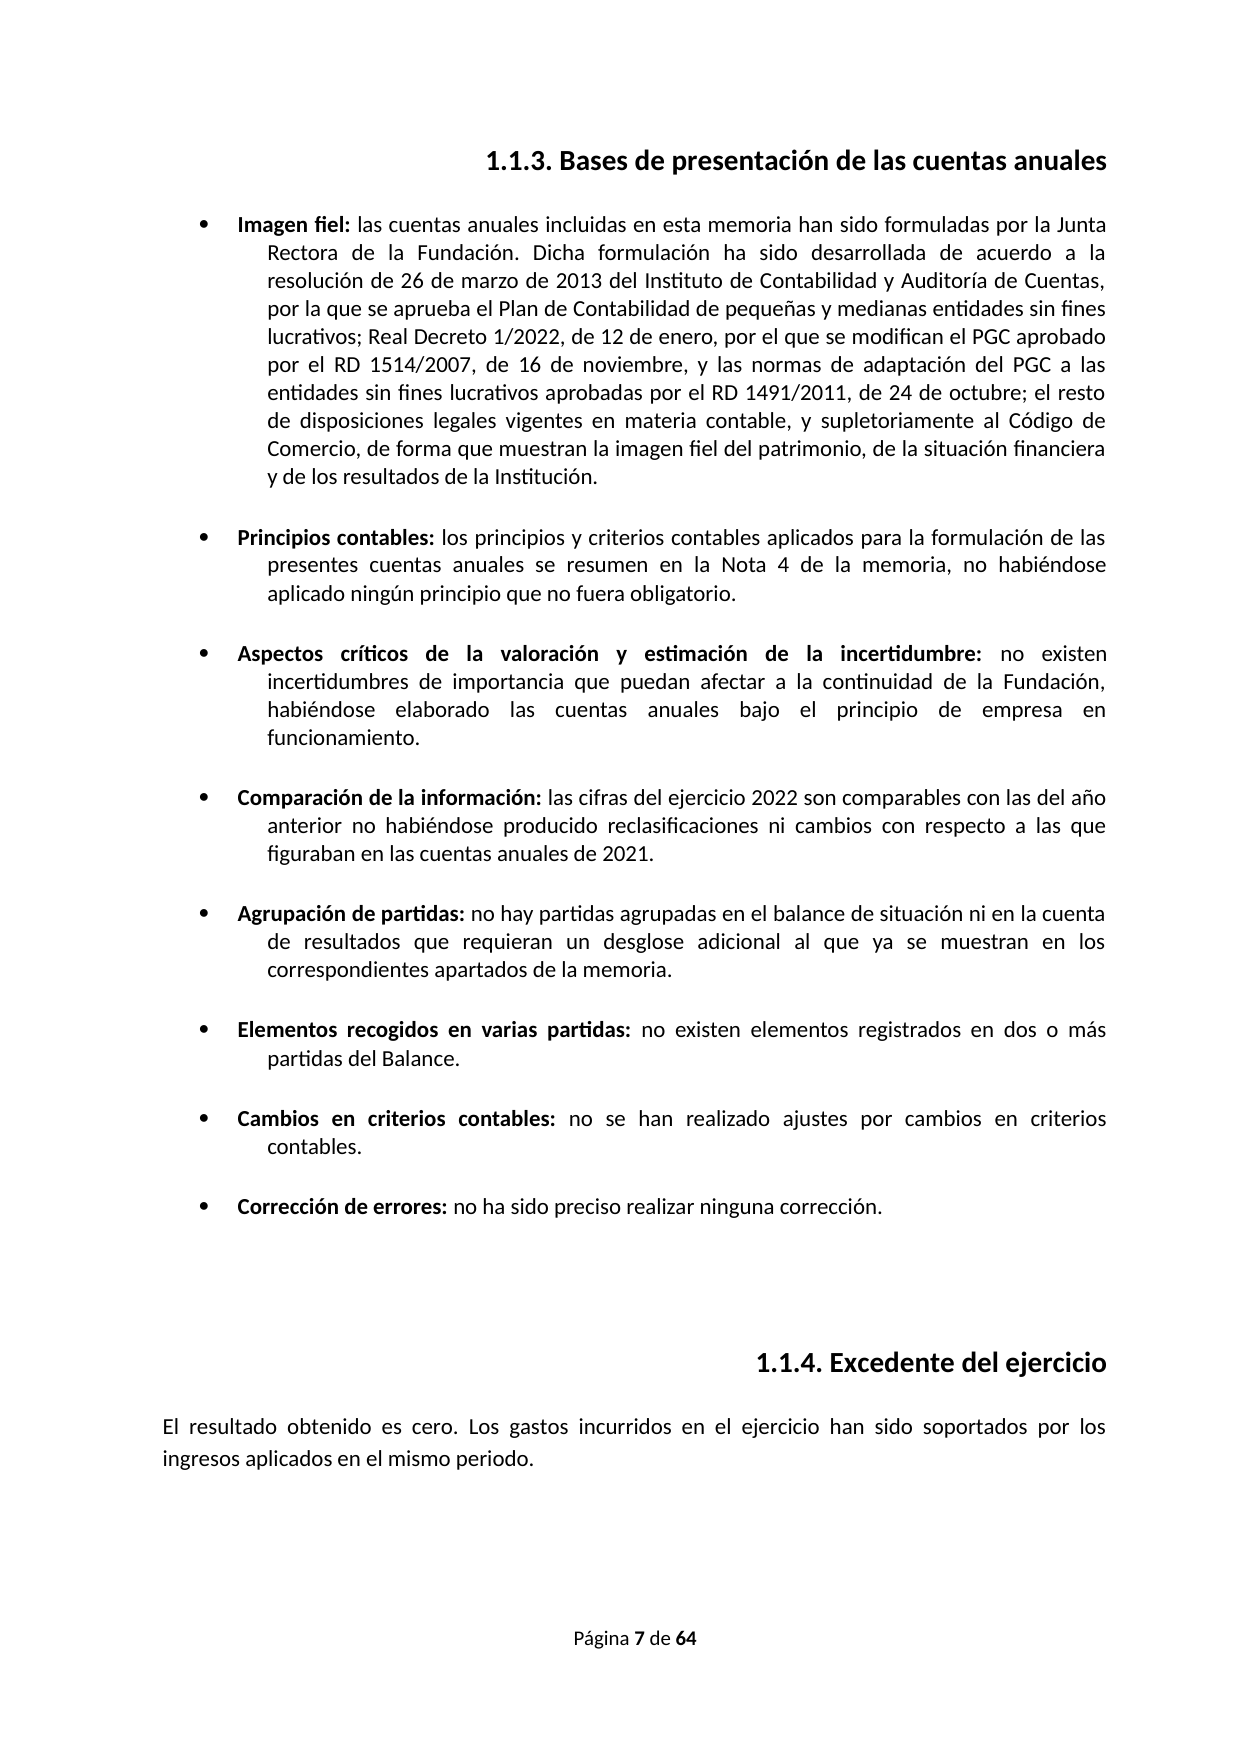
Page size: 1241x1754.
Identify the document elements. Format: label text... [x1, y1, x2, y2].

list Imagen fiel: las cuentas anuales incluidas en esta memoria han sido formuladas por la Junta Rectora de la Fundación. Dicha formulación ha sido desarrollada de acuerdo a la resolución de 26 de marzo de 2013 del Instituto de Contabilidad y Auditoría de Cuentas, por la que se aprueba el Plan de Contabilidad de pequeñas y medianas entidades sin fines lucrativos; Real Decreto 1/2022, de 12 de enero, por el que se modifican el PGC aprobado por el RD 1514/2007, de 16 de noviembre, y las normas de adaptación del PGC a las entidades sin fines lucrativos aprobadas por el RD 1491/2011, de 24 de octubre; el resto de disposiciones legales vigentes en materia contable, y supletoriamente al Código de Comercio, de forma que muestran la imagen fiel del patrimonio, de la situación financiera y de los resultados de la Institución. [200, 210, 1107, 490]
text 1.1.3. Bases de presentación de las cuentas anuales [162, 124, 1107, 177]
list Elementos recogidos en varias partidas: no existen elementos registrados en dos o más partidas del Balance. [200, 1016, 1107, 1072]
text 1.1.4. Excedente del ejercicio [162, 1326, 1107, 1379]
list Cambios en criterios contables: no se han realizado ajustes por cambios en criterios contables. [200, 1104, 1107, 1160]
text El resultado obtenido es cero. Los gastos incurridos en el ejercicio han sido soportados por los ingresos aplicados en el mismo periodo. [162, 1412, 1107, 1472]
list Comparación de la información: las cifras del ejercicio 2022 son comparables con las del año anterior no habiéndose producido reclasificaciones ni cambios con respecto a las que figuraban en las cuentas anuales de 2021. [200, 783, 1107, 867]
list Principios contables: los principios y criterios contables aplicados para la formulación de las presentes cuentas anuales se resumen en la Nota 4 de la memoria, no habiéndose aplicado ningún principio que no fuera obligatorio. [200, 523, 1107, 607]
list Agrupación de partidas: no hay partidas agrupadas en el balance de situación ni en la cuenta de resultados que requieran un desglose adicional al que ya se muestran en los correspondientes apartados de la memoria. [200, 899, 1107, 983]
list Corrección de errores: no ha sido preciso realizar ninguna corrección. [200, 1192, 1107, 1220]
list Aspectos críticos de la valoración y estimación de la incertidumbre: no existen incertidumbres de importancia que puedan afectar a la continuidad de la Fundación, habiéndose elaborado las cuentas anuales bajo el principio de empresa en funcionamiento. [200, 639, 1107, 751]
